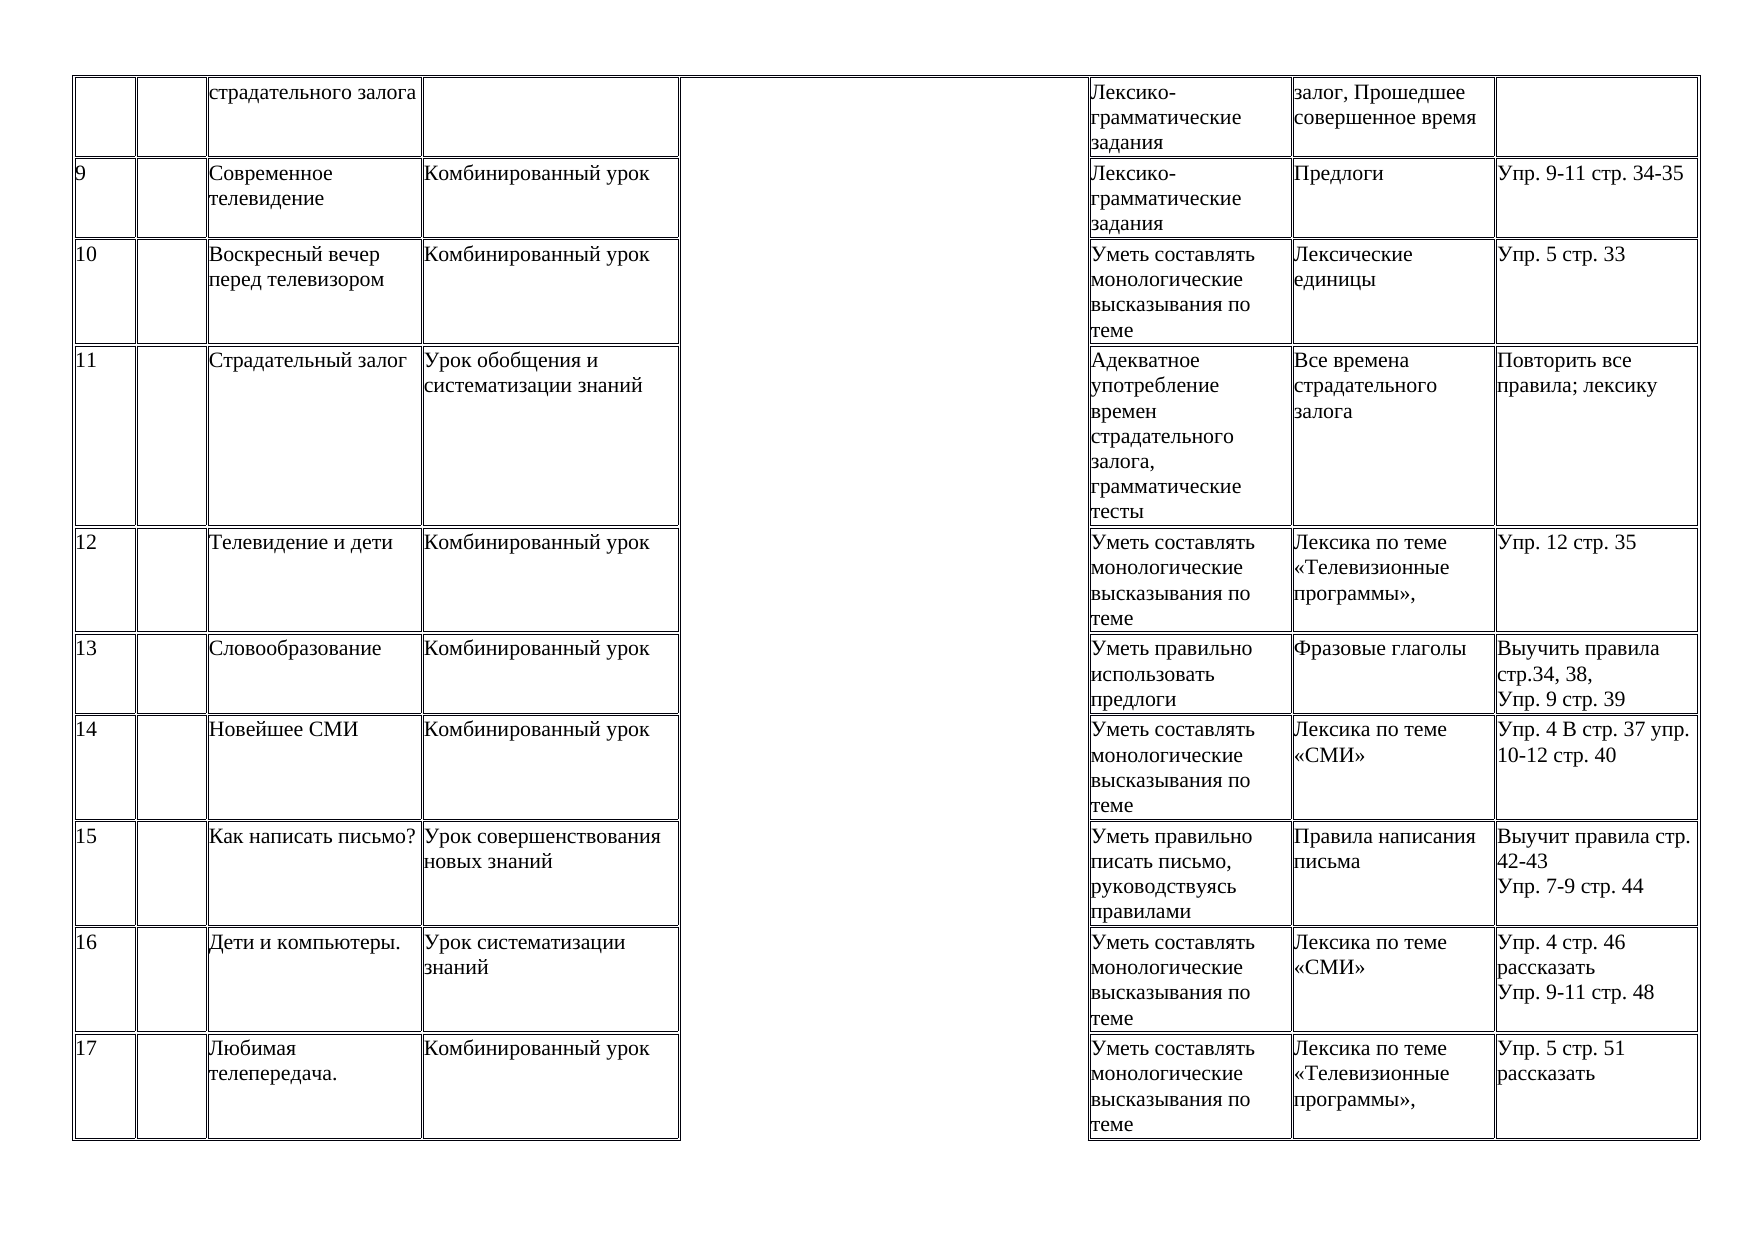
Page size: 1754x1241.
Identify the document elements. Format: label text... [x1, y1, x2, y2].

table_cell 10 [76, 240, 135, 343]
table_cell Дети и компьютеры. [209, 928, 421, 1031]
table_cell Лексико-грамматические задания [1091, 78, 1291, 156]
table_cell Правила написания письма [1294, 822, 1494, 925]
table_cell [138, 822, 206, 925]
table_cell 17 [76, 1035, 135, 1137]
table_cell Страдательный залог [209, 347, 421, 525]
table_cell Лексика по теме «Телевизионные программы», [1294, 1035, 1494, 1137]
table_cell Новейшее СМИ [209, 716, 421, 819]
table_cell Фразовые глаголы [1294, 635, 1494, 712]
table_cell Повторить все правила; лексику [1497, 347, 1697, 525]
table_cell 13 [76, 635, 135, 712]
table_cell [138, 347, 206, 525]
table_cell Телевидение и дети [209, 529, 421, 631]
table_cell [138, 159, 206, 237]
table_cell Уметь составлять монологические высказывания по теме [1091, 240, 1291, 343]
table_cell Упр. 5 стр. 33 [1497, 240, 1697, 343]
table_cell 9 [76, 159, 135, 237]
table_cell Предлоги [1294, 159, 1494, 237]
table_cell Уметь составлять монологические высказывания по теме [1091, 1035, 1291, 1137]
table_cell страдательного залога [209, 78, 421, 156]
table_cell Комбинированный урок [424, 529, 678, 631]
table_cell Урок обобщения и систематизации знаний [424, 347, 678, 525]
table_cell [138, 635, 206, 712]
table_cell Выучить правила стр.34, 38, Упр. 9 стр. 39 [1497, 635, 1697, 712]
table_cell Уметь составлять монологические высказывания по теме [1091, 529, 1291, 631]
table_cell Упр. 4 стр. 46 рассказать Упр. 9-11 стр. 48 [1497, 928, 1697, 1031]
table_cell [138, 78, 206, 156]
table_cell Комбинированный урок [424, 1035, 678, 1137]
table_cell Все времена страдательного залога [1294, 347, 1494, 525]
table_cell Воскресный вечер перед телевизором [209, 240, 421, 343]
table_cell [424, 78, 678, 156]
table_cell Как написать письмо? [209, 822, 421, 925]
table_cell Упр. 4 В стр. 37 упр. 10-12 стр. 40 [1497, 716, 1697, 819]
table_cell [138, 716, 206, 819]
table_cell Лексика по теме «Телевизионные программы», [1294, 529, 1494, 631]
table_cell [681, 78, 1088, 1137]
table_cell 15 [76, 822, 135, 925]
table_cell Комбинированный урок [424, 716, 678, 819]
table_cell Лексика по теме «СМИ» [1294, 928, 1494, 1031]
table_cell [1497, 78, 1697, 156]
table_cell Уметь правильно писать письмо, руководствуясь правилами [1091, 822, 1291, 925]
table_cell [138, 1035, 206, 1137]
table_cell Упр. 9-11 стр. 34-35 [1497, 159, 1697, 237]
table_cell Словообразование [209, 635, 421, 712]
table_cell Урок совершенствования новых знаний [424, 822, 678, 925]
table_cell Упр. 5 стр. 51 рассказать [1497, 1035, 1697, 1137]
table_cell Упр. 12 стр. 35 [1497, 529, 1697, 631]
table_cell Комбинированный урок [424, 159, 678, 237]
table_cell [138, 529, 206, 631]
table_cell Комбинированный урок [424, 240, 678, 343]
table_cell Лексика по теме «СМИ» [1294, 716, 1494, 819]
table_cell [138, 240, 206, 343]
table_cell Уметь составлять монологические высказывания по теме [1091, 716, 1291, 819]
table_cell 14 [76, 716, 135, 819]
table_cell Уметь составлять монологические высказывания по теме [1091, 928, 1291, 1031]
table_cell Комбинированный урок [424, 635, 678, 712]
table_cell Уметь правильно использовать предлоги [1091, 635, 1291, 712]
table_cell Адекватное употребление времен страдательного залога, грамматические тесты [1091, 347, 1291, 525]
table_cell Лексические единицы [1294, 240, 1494, 343]
table_cell Выучит правила стр. 42-43 Упр. 7-9 стр. 44 [1497, 822, 1697, 925]
table_cell Любимая телепередача. [209, 1035, 421, 1137]
table_cell 16 [76, 928, 135, 1031]
table_cell 11 [76, 347, 135, 525]
table_cell [138, 928, 206, 1031]
table_cell залог, Прошедшее совершенное время [1294, 78, 1494, 156]
table_cell 12 [76, 529, 135, 631]
table_cell Современное телевидение [209, 159, 421, 237]
table_cell Урок систематизации знаний [424, 928, 678, 1031]
table_cell [76, 78, 135, 156]
table_cell Лексико-грамматические задания [1091, 159, 1291, 237]
